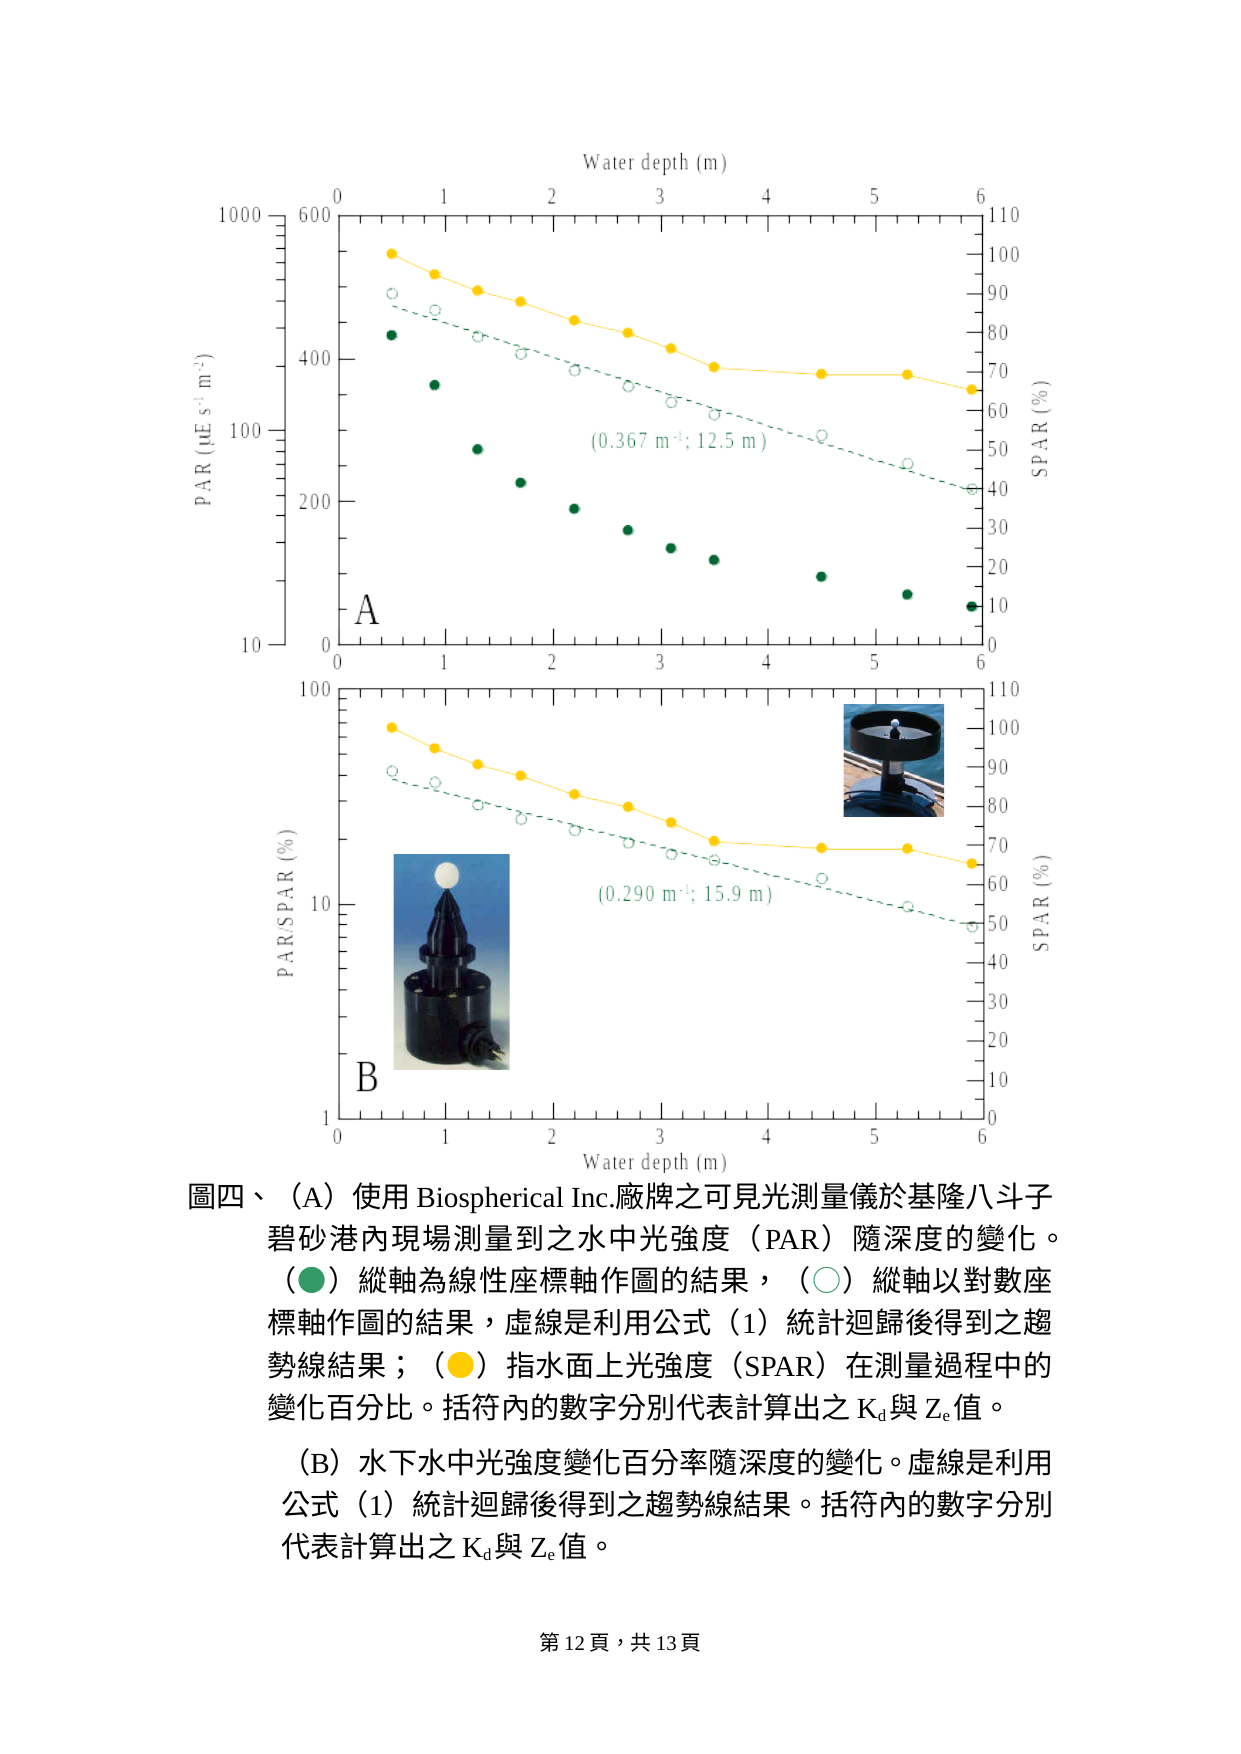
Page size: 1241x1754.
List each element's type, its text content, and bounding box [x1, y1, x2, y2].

picture [393, 854, 510, 1070]
text （B）水下水中光強度變化百分率隨深度的變化。虛線是利用公式（1）統計迴歸後得到之趨勢線結果。括符內的數字分別代表計算出之Kd與Ze值。 [281, 1439, 1053, 1566]
picture [843, 704, 945, 817]
text 圖四、（A）使用Biospherical Inc.廠牌之可見光測量儀於基隆八斗子碧砂港內現場測量到之水中光強度（PAR）隨深度的變化。（●）縱軸為線性座標軸作圖的結果，（○）縱軸以對數座標軸作圖的結果，虛線是利用公式（1）統計迴歸後得到之趨勢線結果；（●）指水面上光強度（SPAR）在測量過程中的變化百分比。括符內的數字分別代表計算出之Kd與Ze值。 [187, 1173, 1053, 1427]
